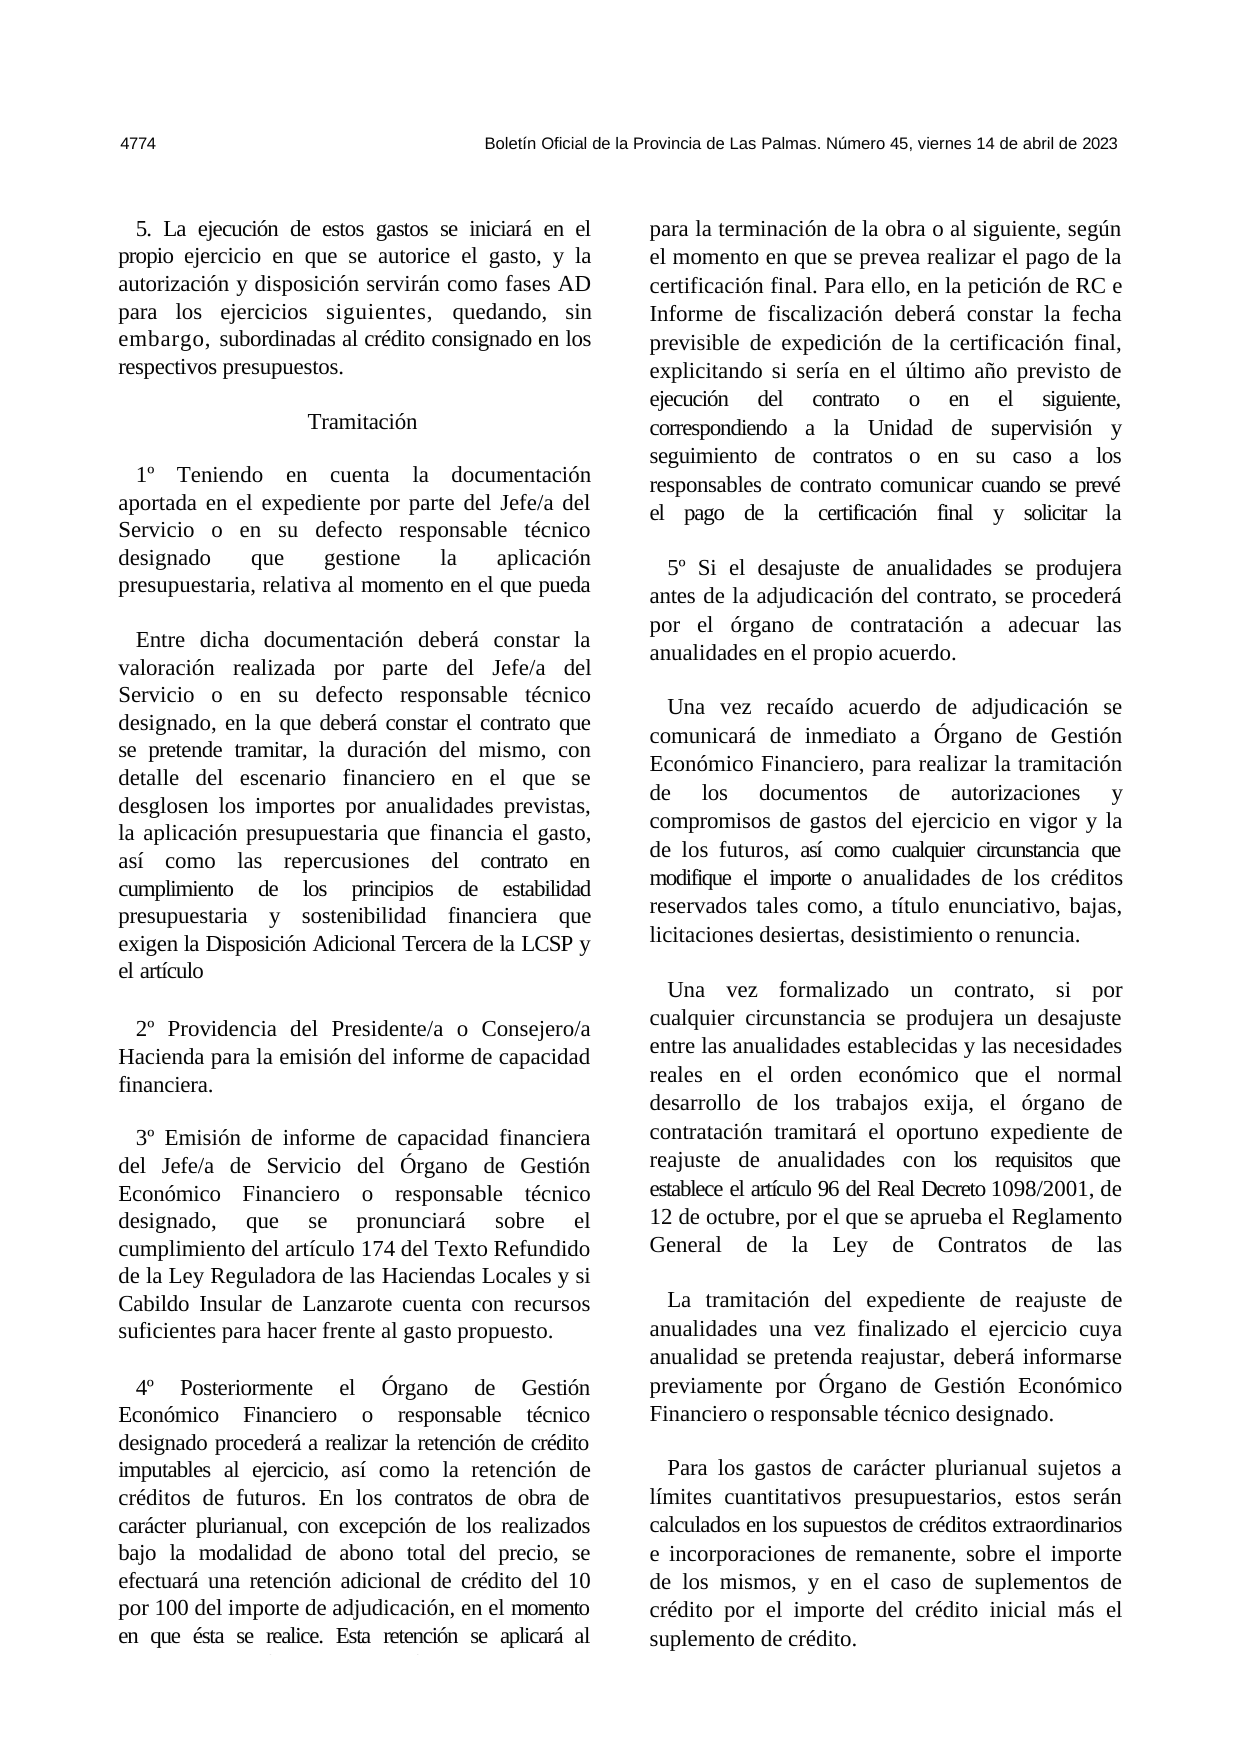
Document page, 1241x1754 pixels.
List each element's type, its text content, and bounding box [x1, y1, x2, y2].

text Una vez formalizado un contrato, si por cualquier circunstancia se produjera un desajuste entre las anualidades establecidas y las necesidades reales en el orden económico que el normal desarrollo de los trabajos exija, el órgano de contratación tramitará el oportuno expediente de reajuste de anualidades con los requisitos que establece el artículo 96 del Real Decreto 1098/2001, de 12 de octubre, por el que se aprueba el Reglamento General de la Ley de Contratos de las Administraciones Públicas. [649, 976, 1122, 1261]
text Boletín Oficial de la Provincia de Las Palmas. Número 45, viernes 14 de abril de 2023 [484, 134, 1120, 153]
text Tramitación [307, 408, 421, 434]
text 7.3 de la L.O. 2/2012, de 27 de abril, de Estabilidad Presupuestaria y Sostenibilidad Financiera. [118, 986, 591, 991]
text La tramitación del expediente de reajuste de anualidades una vez finalizado el ejercicio cuya anualidad se pretenda reajustar, deberá informarse previamente por Órgano de Gestión Económico Financiero o responsable técnico designado. [649, 1286, 1123, 1427]
text 5. La ejecución de estos gastos se iniciará en el propio ejercicio en que se autorice el gasto, y la autorización y disposición servirán como fases AD para los ejercicios siguientes, quedando, sin embargo, subordinadas al crédito consignado en los respectivos presupuestos. [118, 215, 592, 379]
text 2º Providencia del Presidente/a o Consejero/a Hacienda para la emisión del informe de capacidad financiera. [118, 1015, 591, 1097]
text 1º Teniendo en cuenta la documentación aportada en el expediente por parte del Jefe/a del Servicio o en su defecto responsable técnico designado que gestione la aplicación presupuestaria, relativa al momento en el que pueda resultar exigible la obligación. [118, 461, 591, 602]
text para la terminación de la obra o al siguiente, según el momento en que se prevea realizar el pago de la certificación final. Para ello, en la petición de RC e Informe de fiscalización deberá constar la fecha previsible de expedición de la certificación final, explicitando si sería en el último año previsto de ejecución del contrato o en el siguiente, correspondiendo a la Unidad de supervisión y seguimiento de contratos o en su caso a los responsables de contrato comunicar cuando se prevé el pago de la certificación final y solicitar la mencionada retención adicional de crédito. [649, 215, 1122, 529]
text 4º Posteriormente el Órgano de Gestión Económico Financiero o responsable técnico designado procederá a realizar la retención de crédito imputables al ejercicio, así como la retención de créditos de futuros. En los contratos de obra de carácter plurianual, con excepción de los realizados bajo la modalidad de abono total del precio, se efectuará una retención adicional de crédito del 10 por 100 del importe de adjudicación, en el momento en que ésta se realice. Esta retención se aplicará al ejercicio en que finalice el plazo fijado en el contrato [118, 1374, 591, 1654]
text Entre dicha documentación deberá constar la valoración realizada por parte del Jefe/a del Servicio o en su defecto responsable técnico designado, en la que deberá constar el contrato que se pretende tramitar, la duración del mismo, con detalle del escenario financiero en el que se desglosen los importes por anualidades previstas, la aplicación presupuestaria que financia el gasto, así como las repercusiones del contrato en cumplimiento de los principios de estabilidad presupuestaria y sostenibilidad financiera que exigen la Disposición Adicional Tercera de la LCSP y el artículo [118, 626, 591, 984]
text 5º Si el desajuste de anualidades se produjera antes de la adjudicación del contrato, se procederá por el órgano de contratación a adecuar las anualidades en el propio acuerdo. [649, 554, 1122, 666]
text 4774 [120, 134, 159, 153]
text Una vez recaído acuerdo de adjudicación se comunicará de inmediato a Órgano de Gestión Económico Financiero, para realizar la tramitación de los documentos de autorizaciones y compromisos de gastos del ejercicio en vigor y la de los futuros, así como cualquier circunstancia que modifique el importe o anualidades de los créditos reservados tales como, a título enunciativo, bajas, licitaciones desiertas, desistimiento o renuncia. [649, 693, 1123, 947]
text 3º Emisión de informe de capacidad financiera del Jefe/a de Servicio del Órgano de Gestión Económico Financiero o responsable técnico designado, que se pronunciará sobre el cumplimiento del artículo 174 del Texto Refundido de la Ley Reguladora de las Haciendas Locales y si Cabildo Insular de Lanzarote cuenta con recursos suficientes para hacer frente al gasto propuesto. [118, 1124, 591, 1344]
text Para los gastos de carácter plurianual sujetos a límites cuantitativos presupuestarios, estos serán calculados en los supuestos de créditos extraordinarios e incorporaciones de remanente, sobre el importe de los mismos, y en el caso de suplementos de crédito por el importe del crédito inicial más el suplemento de crédito. [649, 1454, 1122, 1651]
